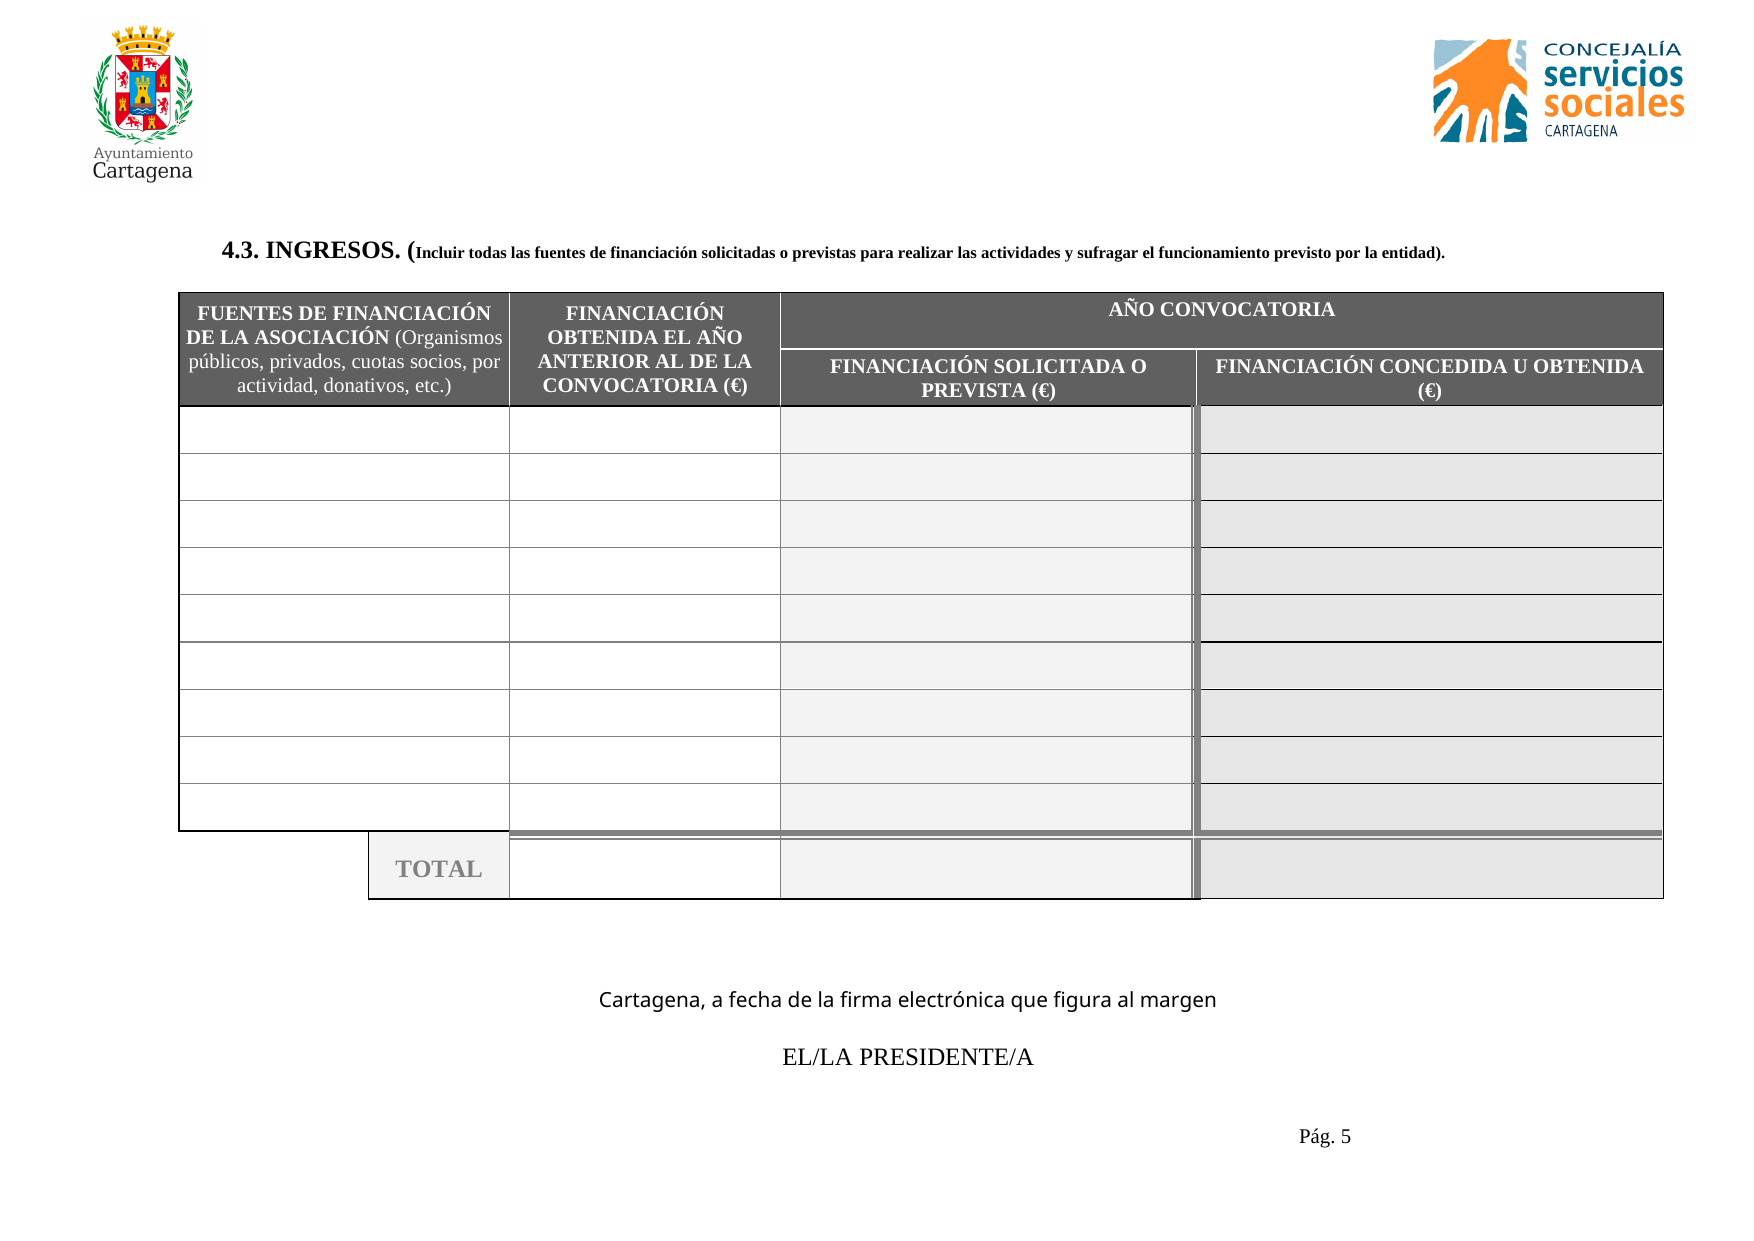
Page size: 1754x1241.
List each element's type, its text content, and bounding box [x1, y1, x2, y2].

table_cell [781, 501, 1191, 547]
table_cell [180, 595, 509, 641]
table_cell [510, 784, 780, 830]
table_cell [781, 690, 1191, 736]
table_cell [510, 454, 780, 500]
table_cell [510, 737, 780, 783]
table_cell [180, 737, 509, 783]
table_cell [781, 643, 1191, 688]
table_cell [1201, 405, 1663, 453]
table_cell [180, 501, 509, 547]
text Cartagena, a fecha de la firma electrónica que figura al margen [118, 985, 1698, 1014]
table_cell [510, 643, 780, 688]
picture [1433, 38, 1692, 143]
table_cell TOTAL [369, 832, 509, 898]
table_cell [180, 407, 509, 453]
table_cell [510, 501, 780, 547]
table_cell [781, 407, 1191, 453]
table_cell [1201, 594, 1663, 641]
table_cell [1201, 641, 1663, 688]
table_cell [781, 784, 1191, 830]
table_cell [510, 840, 780, 898]
table_cell [781, 595, 1191, 641]
table_cell [180, 454, 509, 500]
table_cell [1201, 453, 1663, 500]
table_cell [781, 548, 1191, 594]
table_cell [1196, 830, 1663, 898]
table_cell [180, 690, 509, 736]
table_cell [1201, 689, 1663, 736]
table_cell [1201, 736, 1663, 783]
table_cell [180, 784, 509, 830]
table_cell [1201, 500, 1663, 547]
table_cell [510, 548, 780, 594]
table_cell FINANCIACIÓN SOLICITADA O PREVISTA (€) [781, 350, 1196, 405]
table_cell [180, 548, 509, 594]
picture [83, 19, 203, 189]
table_cell [781, 737, 1191, 783]
table_cell [781, 840, 1191, 898]
table_cell [510, 595, 780, 641]
table_cell [510, 690, 780, 736]
text EL/LA PRESIDENTE/A [118, 1042, 1698, 1071]
table_cell FINANCIACIÓN CONCEDIDA U OBTENIDA (€) [1197, 350, 1663, 405]
table_cell [781, 454, 1191, 500]
table_cell [1201, 547, 1663, 594]
table_cell [1201, 783, 1663, 830]
table_cell [179, 832, 368, 898]
table_header FUENTES DE FINANCIACIÓN DE LA ASOCIACIÓN (Organismos públicos, privados, cuotas socios, por actividad, donativos, etc.) [180, 293, 509, 405]
text 4.3. INGRESOS. (Incluir todas las fuentes de financiación solicitadas o previstas para realizar las actividades y sufragar el funcionamiento previsto por la entidad). [222, 235, 1698, 263]
table_header FINANCIACIÓN OBTENIDA EL AÑO ANTERIOR AL DE LA CONVOCATORIA (€) [510, 293, 780, 405]
table_header AÑO CONVOCATORIA [781, 293, 1663, 348]
table_cell [180, 643, 509, 688]
table_cell [510, 407, 780, 453]
